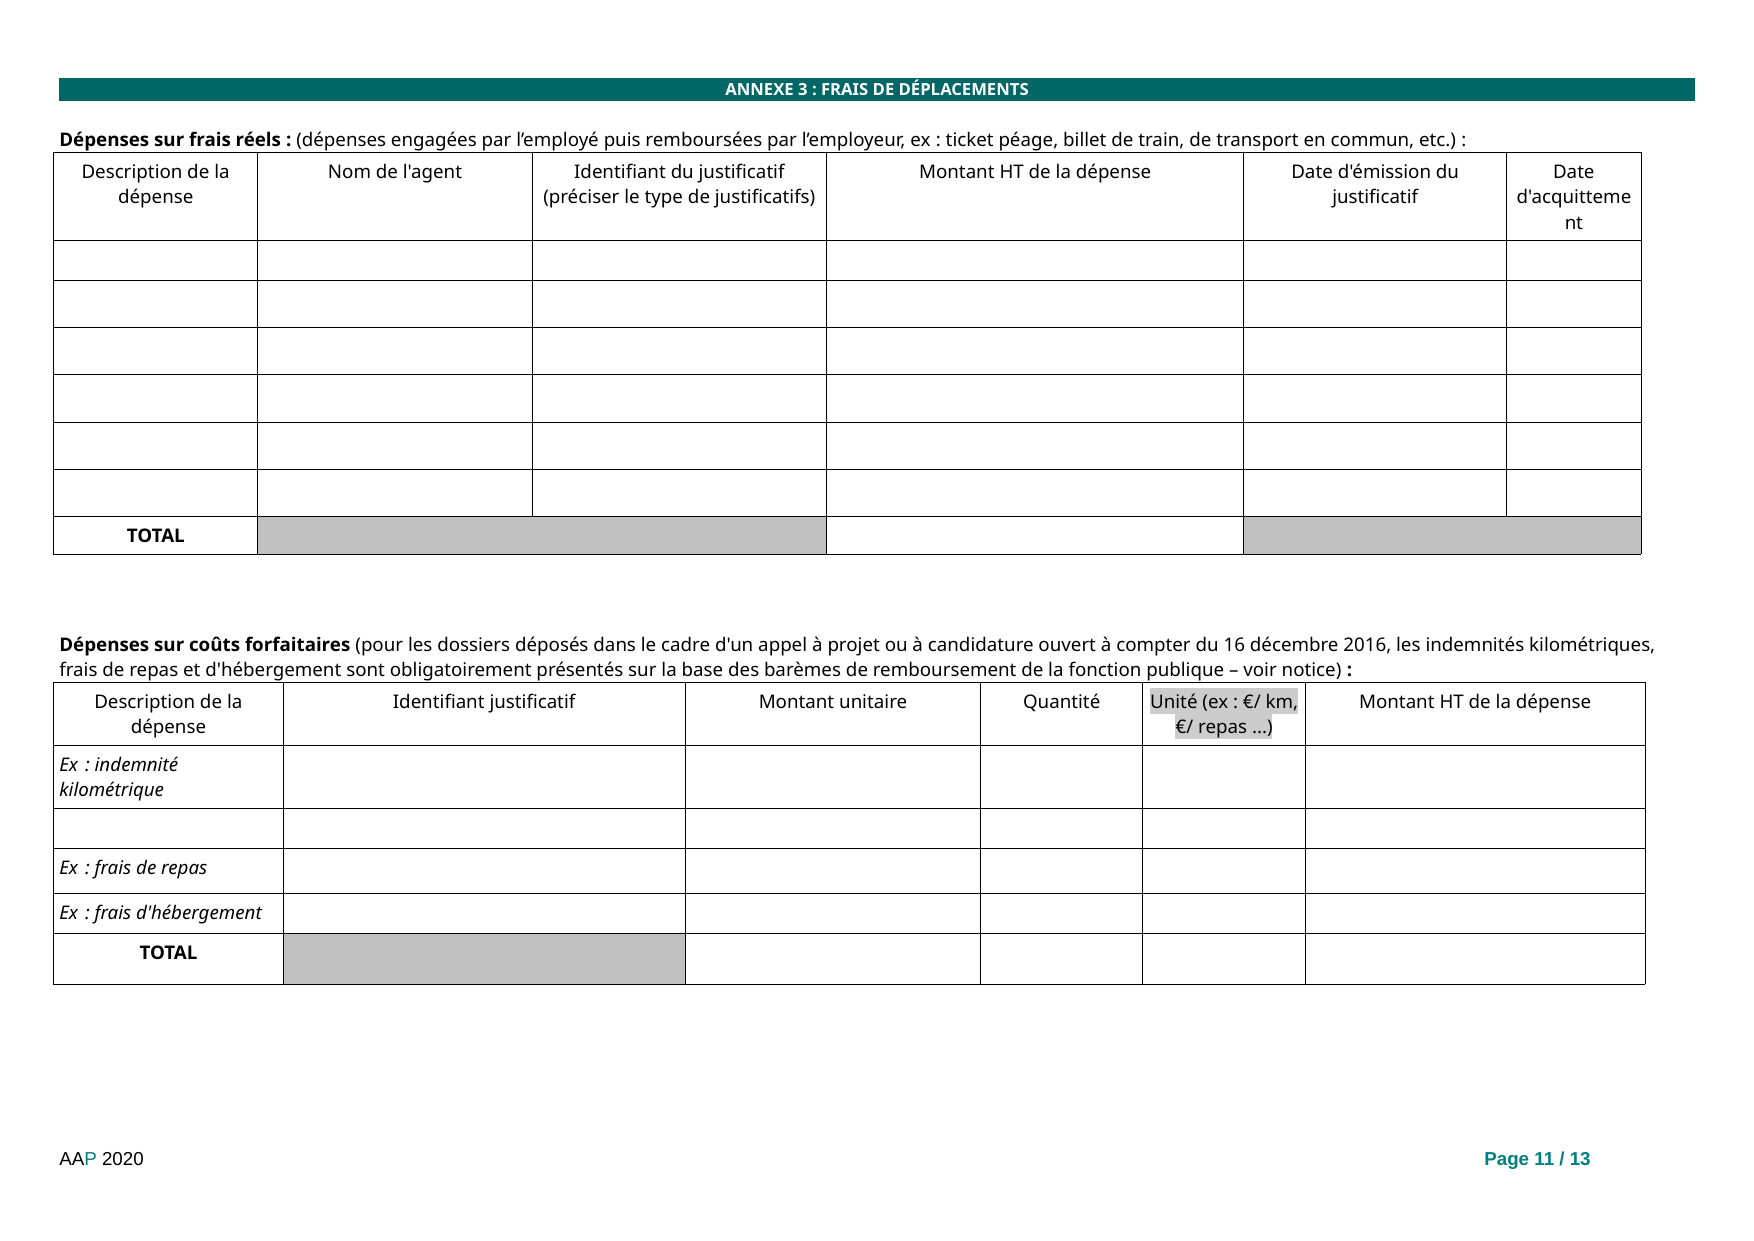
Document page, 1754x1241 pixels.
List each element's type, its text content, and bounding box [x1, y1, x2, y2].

table_header Date d'acquittement [1507, 153, 1641, 240]
table_cell [1244, 281, 1506, 327]
table_cell [1244, 423, 1506, 469]
text Dépenses sur frais réels : (dépenses engagées par l’employé puis remboursées par l’employeur, ex : ticket péage, billet de train, de transport en commun, etc.) : [59, 126, 1695, 152]
table_cell [1306, 894, 1645, 933]
table_cell [258, 328, 532, 374]
table_header Quantité [981, 683, 1142, 745]
table_cell [1244, 328, 1506, 374]
table_cell [54, 809, 283, 848]
table_cell [284, 809, 685, 848]
table_cell [1244, 241, 1506, 280]
table_cell [533, 423, 826, 469]
table_cell [54, 241, 257, 280]
table_cell [1244, 517, 1641, 554]
table_cell [54, 281, 257, 327]
table_cell [686, 746, 980, 808]
table_cell [827, 241, 1243, 280]
table_header Identifiant justificatif [284, 683, 685, 745]
table_cell Ex : indemnité kilométrique [54, 746, 283, 808]
table_cell [1306, 849, 1645, 893]
table_cell [1244, 470, 1506, 516]
table_cell [1143, 849, 1305, 893]
table_cell [533, 241, 826, 280]
table_cell [533, 328, 826, 374]
table_cell [1143, 746, 1305, 808]
text ANNEXE 3 : FRAIS DE Déplacements [59, 78, 1695, 101]
table_cell [1507, 281, 1641, 327]
table_cell [1507, 470, 1641, 516]
table_cell [1507, 423, 1641, 469]
table_cell [981, 849, 1142, 893]
table_cell [1306, 934, 1645, 984]
table_header Unité (ex : €/ km, €/ repas ...) [1143, 683, 1305, 745]
table_cell [686, 934, 980, 984]
table_cell [1143, 894, 1305, 933]
table_cell [981, 809, 1142, 848]
table_header Identifiant du justificatif (préciser le type de justificatifs) [533, 153, 826, 240]
table_cell [533, 470, 826, 516]
table_cell [686, 809, 980, 848]
table_cell [533, 281, 826, 327]
table_cell TOTAL [54, 934, 283, 984]
table_cell [827, 328, 1243, 374]
table_cell [54, 470, 257, 516]
table_cell [686, 894, 980, 933]
table_cell [1507, 241, 1641, 280]
table_cell [284, 746, 685, 808]
table_cell [827, 375, 1243, 421]
table_cell Ex : frais de repas [54, 849, 283, 893]
table_cell [1507, 375, 1641, 421]
table_cell [686, 849, 980, 893]
table_cell [1244, 375, 1506, 421]
table_cell [1143, 809, 1305, 848]
table_cell [827, 281, 1243, 327]
table_cell [1306, 809, 1645, 848]
table_header Montant unitaire [686, 683, 980, 745]
table_cell [981, 934, 1142, 984]
table_cell [827, 423, 1243, 469]
table_cell [284, 934, 685, 984]
table_cell [1143, 934, 1305, 984]
table_header Nom de l'agent [258, 153, 532, 240]
table_cell [54, 423, 257, 469]
table_header Description de la dépense [54, 153, 257, 240]
table_cell [54, 375, 257, 421]
table_cell TOTAL [54, 517, 257, 554]
table_header Date d'émission du justificatif [1244, 153, 1506, 240]
table_cell [827, 470, 1243, 516]
table_cell [54, 328, 257, 374]
table_cell [258, 423, 532, 469]
table_header Description de la dépense [54, 683, 283, 745]
table_cell [258, 375, 532, 421]
table_cell [533, 375, 826, 421]
table_cell [258, 281, 532, 327]
table_cell Ex : frais d'hébergement [54, 894, 283, 933]
table_cell [1306, 746, 1645, 808]
table_cell [258, 517, 826, 554]
table_cell [981, 894, 1142, 933]
table_cell [981, 746, 1142, 808]
table_header Montant HT de la dépense [1306, 683, 1645, 745]
table_cell [284, 894, 685, 933]
table_cell [258, 241, 532, 280]
table_cell [1507, 328, 1641, 374]
table_cell [827, 517, 1243, 554]
table_cell [258, 470, 532, 516]
text Dépenses sur coûts forfaitaires (pour les dossiers déposés dans le cadre d'un appel à projet ou à candidature ouvert à compter du 16 décembre 2016, les indemnités kilométriques, frais de repas et d'hébergement sont obligatoirement présentés sur la base des barèmes de remboursement de la fonction publique – voir notice) : [59, 631, 1695, 682]
table_cell [284, 849, 685, 893]
table_header Montant HT de la dépense [827, 153, 1243, 240]
